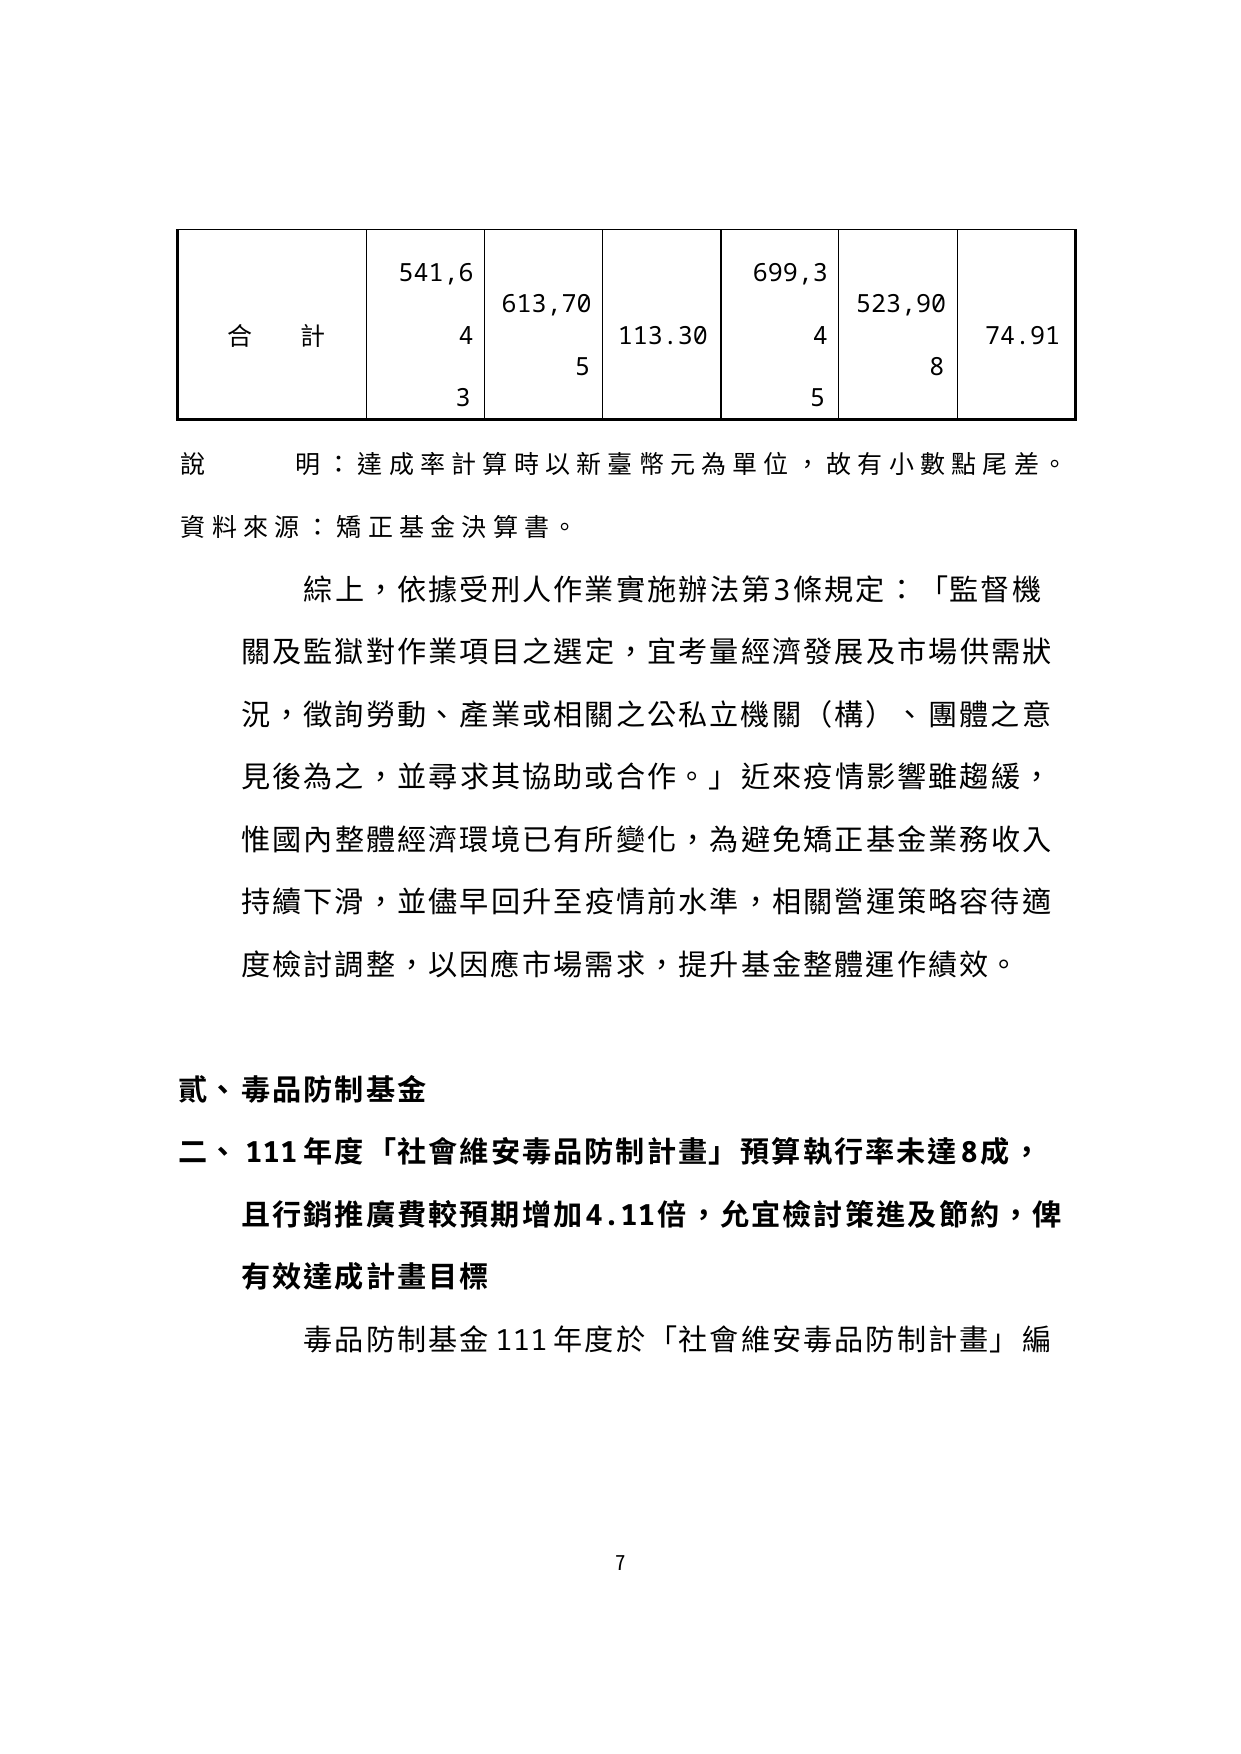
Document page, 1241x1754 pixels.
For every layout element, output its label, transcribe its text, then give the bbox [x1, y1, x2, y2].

text 說 明：達成率計算時以新臺幣元為單位，故有小數點尾差。 [177, 421, 1063, 483]
table_cell 113.30 [603, 230, 720, 418]
text 貳、毒品防制基金 [177, 1046, 1063, 1108]
text 二、111年度「社會維安毒品防制計畫」預算執行率未達8成，且行銷推廣費較預期增加4.11倍，允宜檢討策進及節約，俾有效達成計畫目標 [177, 1108, 1063, 1296]
table_cell 523,908 [839, 230, 957, 418]
text 資料來源：矯正基金決算書。 [177, 483, 1063, 546]
table_cell 541,643 [367, 230, 484, 418]
table_cell 699,345 [722, 230, 838, 418]
text 毒品防制基金111年度於「社會維安毒品防制計畫」編 [236, 1296, 1063, 1358]
text 綜上，依據受刑人作業實施辦法第3條規定：「監督機關及監獄對作業項目之選定，宜考量經濟發展及市場供需狀況，徵詢勞動、產業或相關之公私立機關（構）、團體之意見後為之，並尋求其協助或合作。」近來疫情影響雖趨緩，惟國內整體經濟環境已有所變化，為避免矯正基金業務收入持續下滑，並儘早回升至疫情前水準，相關營運策略容待適度檢討調整，以因應市場需求，提升基金整體運作績效。 [236, 546, 1063, 983]
table_cell 613,705 [485, 230, 602, 418]
table_cell 74.91 [958, 230, 1074, 418]
table_cell 合 計 [179, 230, 366, 418]
